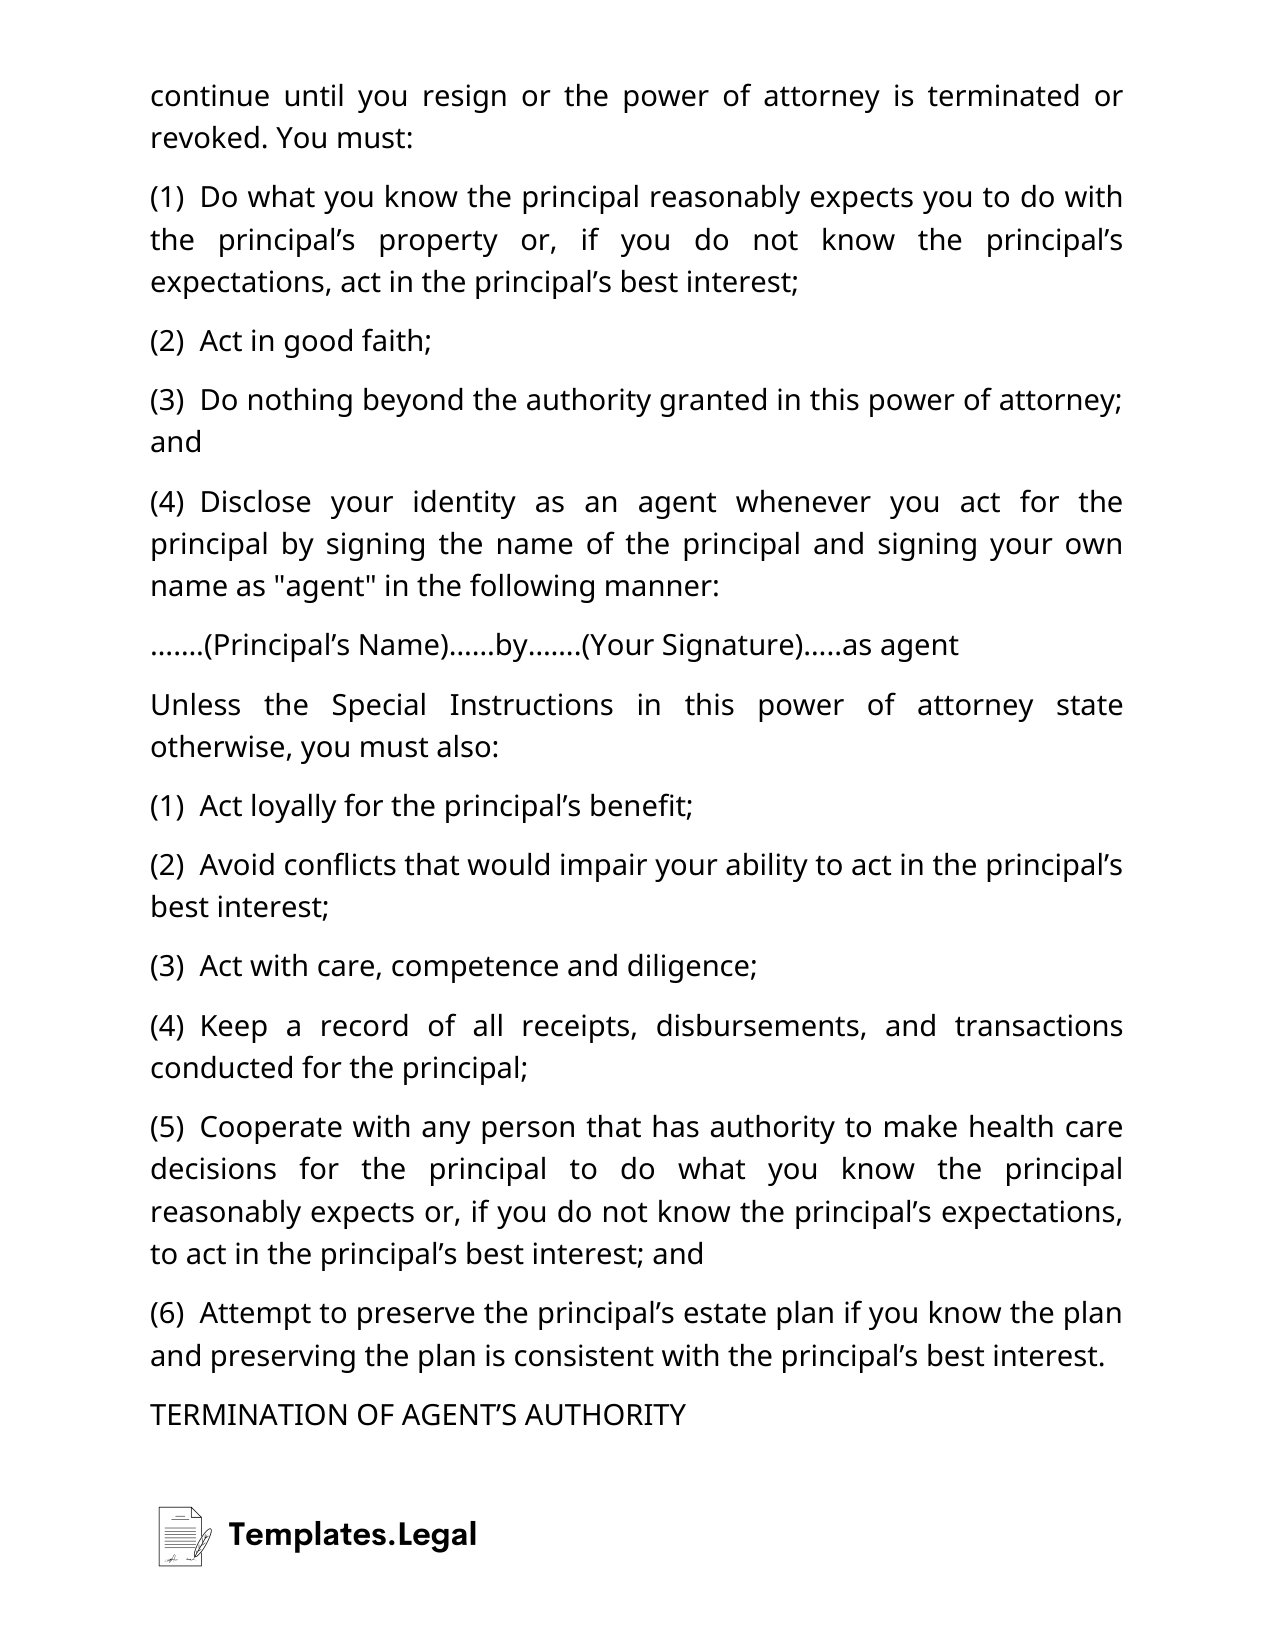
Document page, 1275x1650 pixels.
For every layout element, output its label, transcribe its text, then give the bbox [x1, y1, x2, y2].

text …….(Principal’s Name)……by…….(Your Signature)…..as agent [150, 625, 1125, 664]
text (2) Act in good faith; [150, 320, 1125, 360]
text (5) Cooperate with any person that has authority to make health care decisions for the principal to do what you know the principal reasonably expects or, if you do not know the principal’s expectations, to act in the principal’s best interest; and [150, 1106, 1125, 1273]
text (3) Act with care, competence and diligence; [150, 946, 1125, 985]
text (4) Keep a record of all receipts, disbursements, and transactions conducted for the principal; [150, 1005, 1125, 1087]
text (6) Attempt to preserve the principal’s estate plan if you know the plan and preserving the plan is consistent with the principal’s best interest. [150, 1292, 1125, 1374]
text TERMINATION OF AGENT’S AUTHORITY [150, 1394, 1125, 1434]
text (3) Do nothing beyond the authority granted in this power of attorney; and [150, 379, 1125, 461]
text (1) Act loyally for the principal’s benefit; [150, 785, 1125, 825]
text (4) Disclose your identity as an agent whenever you act for the principal by signing the name of the principal and signing your own name as "agent" in the following manner: [150, 481, 1125, 605]
text (1) Do what you know the principal reasonably expects you to do with the principal’s property or, if you do not know the principal’s expectations, act in the principal’s best interest; [150, 176, 1125, 301]
text Unless the Special Instructions in this power of attorney state otherwise, you must also: [150, 684, 1125, 766]
text (2) Avoid conflicts that would impair your ability to act in the principal’s best interest; [150, 844, 1125, 926]
text continue until you resign or the power of attorney is terminated or revoked. You must: [150, 75, 1125, 157]
